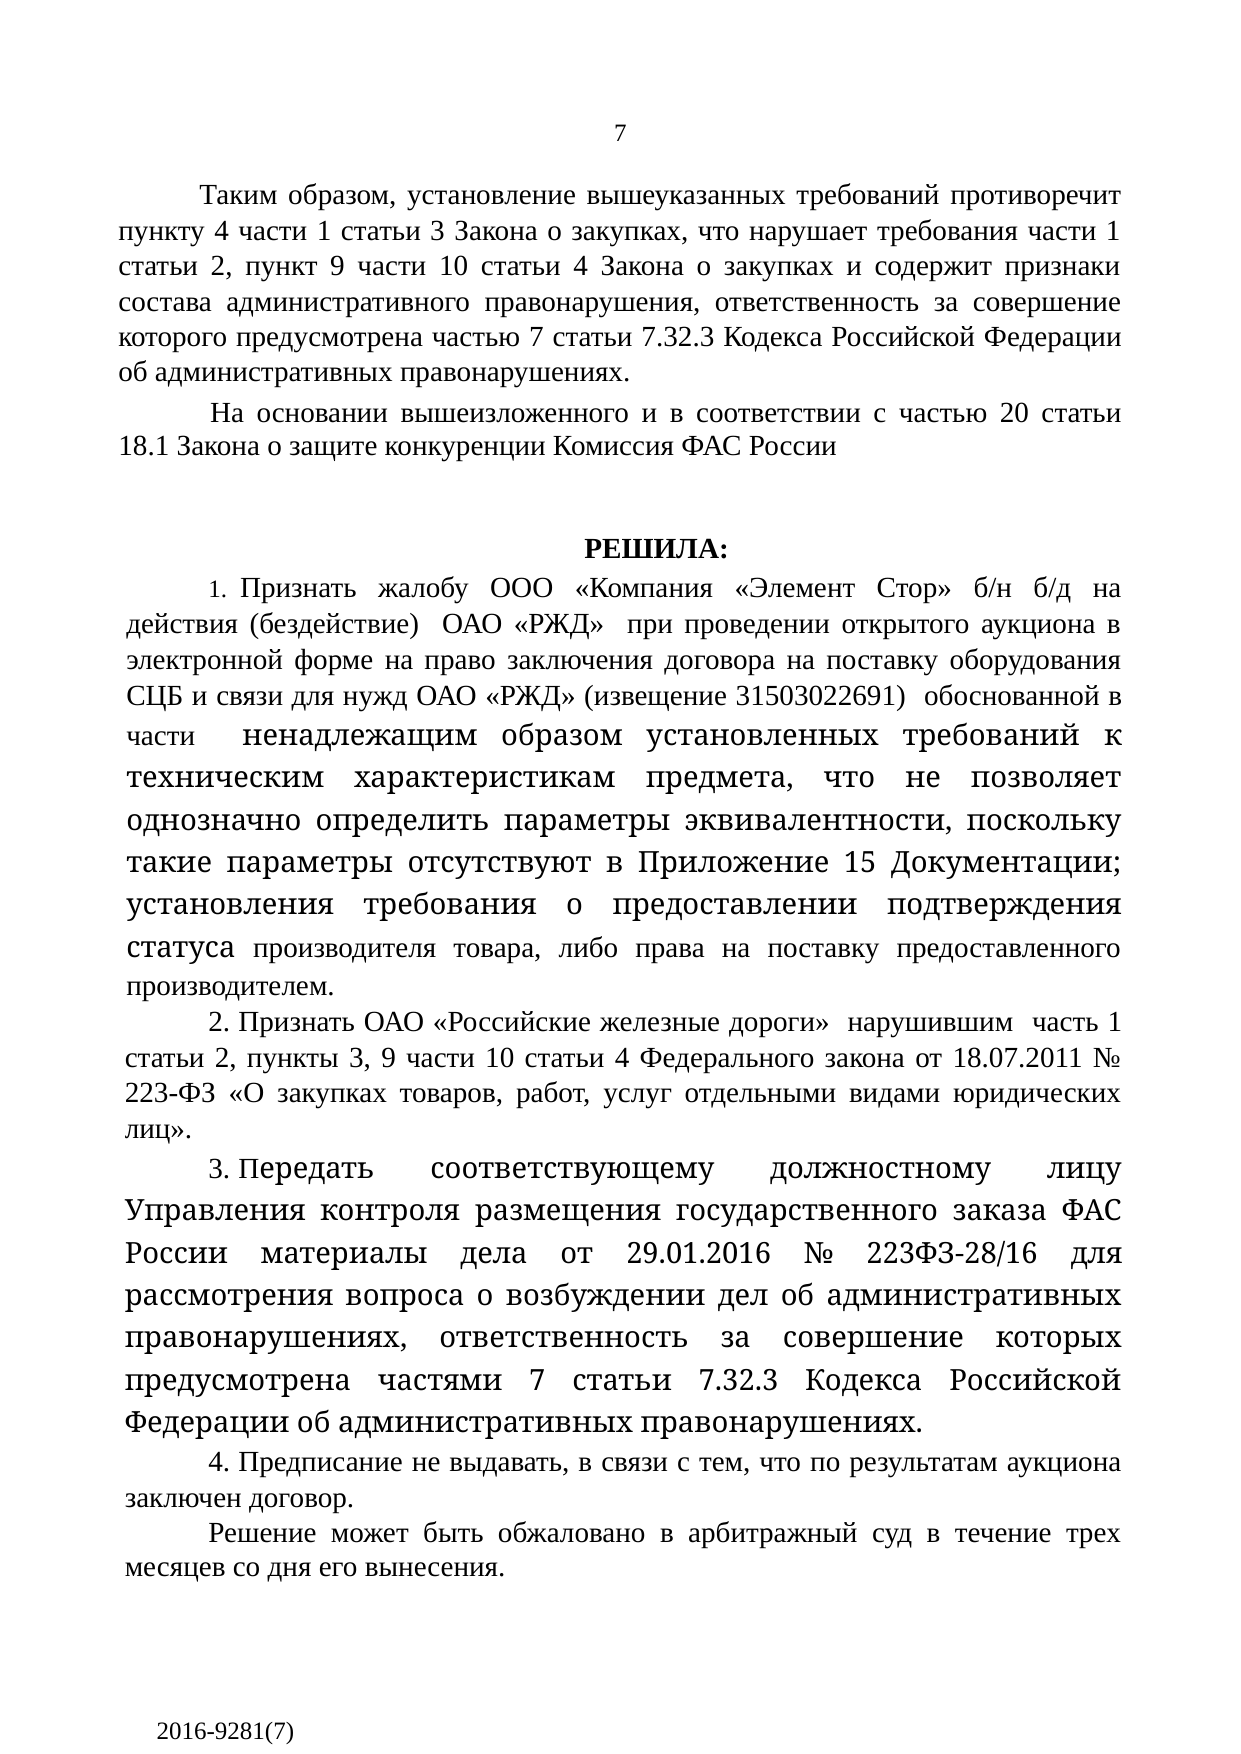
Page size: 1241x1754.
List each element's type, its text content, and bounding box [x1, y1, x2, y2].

text На основании вышеизложенного и в соответствии с частью 20 статьи 18.1 Закона о защите конкуренции Комиссия ФАС России [118, 395, 1122, 462]
text Таким образом, установление вышеуказанных требований противоречит пункту 4 части 1 статьи 3 Закона о закупках, что нарушает требования части 1 статьи 2, пункт 9 части 10 статьи 4 Закона о закупках и содержит признаки состава административного правонарушения, ответственность за совершение которого предусмотрена частью 7 статьи 7.32.3 Кодекса Российской Федерации об административных правонарушениях. [118, 176, 1122, 389]
list Признать ОАО «Российские железные дороги» нарушившим часть 1 статьи 2, пункты 3, 9 части 10 статьи 4 Федерального закона от 18.07.2011 № 223-ФЗ «О закупках товаров, работ, услуг отдельными видами юридических лиц». [124, 1004, 1122, 1145]
text Решение может быть обжаловано в арбитражный суд в течение трех месяцев со дня его вынесения. [124, 1516, 1122, 1583]
list Передать соответствующему должностному лицу Управления контроля размещения государственного заказа ФАС России материалы дела от 29.01.2016 № 223ФЗ-28/16 для рассмотрения вопроса о возбуждении дел об административных правонарушениях, ответственность за совершение которых предусмотрена частями 7 статьи 7.32.3 Кодекса Российской Федерации об административных правонарушениях. [124, 1147, 1122, 1441]
text РЕШИЛА: [118, 531, 1122, 564]
list Признать жалобу ООО «Компания «Элемент Стор» б/н б/д на действия (бездействие) ОАО «РЖД» при проведении открытого аукциона в электронной форме на право заключения договора на поставку оборудования СЦБ и связи для нужд ОАО «РЖД» (извещение 31503022691) обоснованной в части ненадлежащим образом установленных требований к техническим характеристикам предмета, что не позволяет однозначно определить параметры эквивалентности, поскольку такие параметры отсутствуют в Приложение 15 Документации; установления требования о предоставлении подтверждения статуса производителя товара, либо права на поставку предоставленного производителем. [126, 570, 1122, 1002]
list Предписание не выдавать, в связи с тем, что по результатам аукциона заключен договор. [124, 1444, 1122, 1513]
